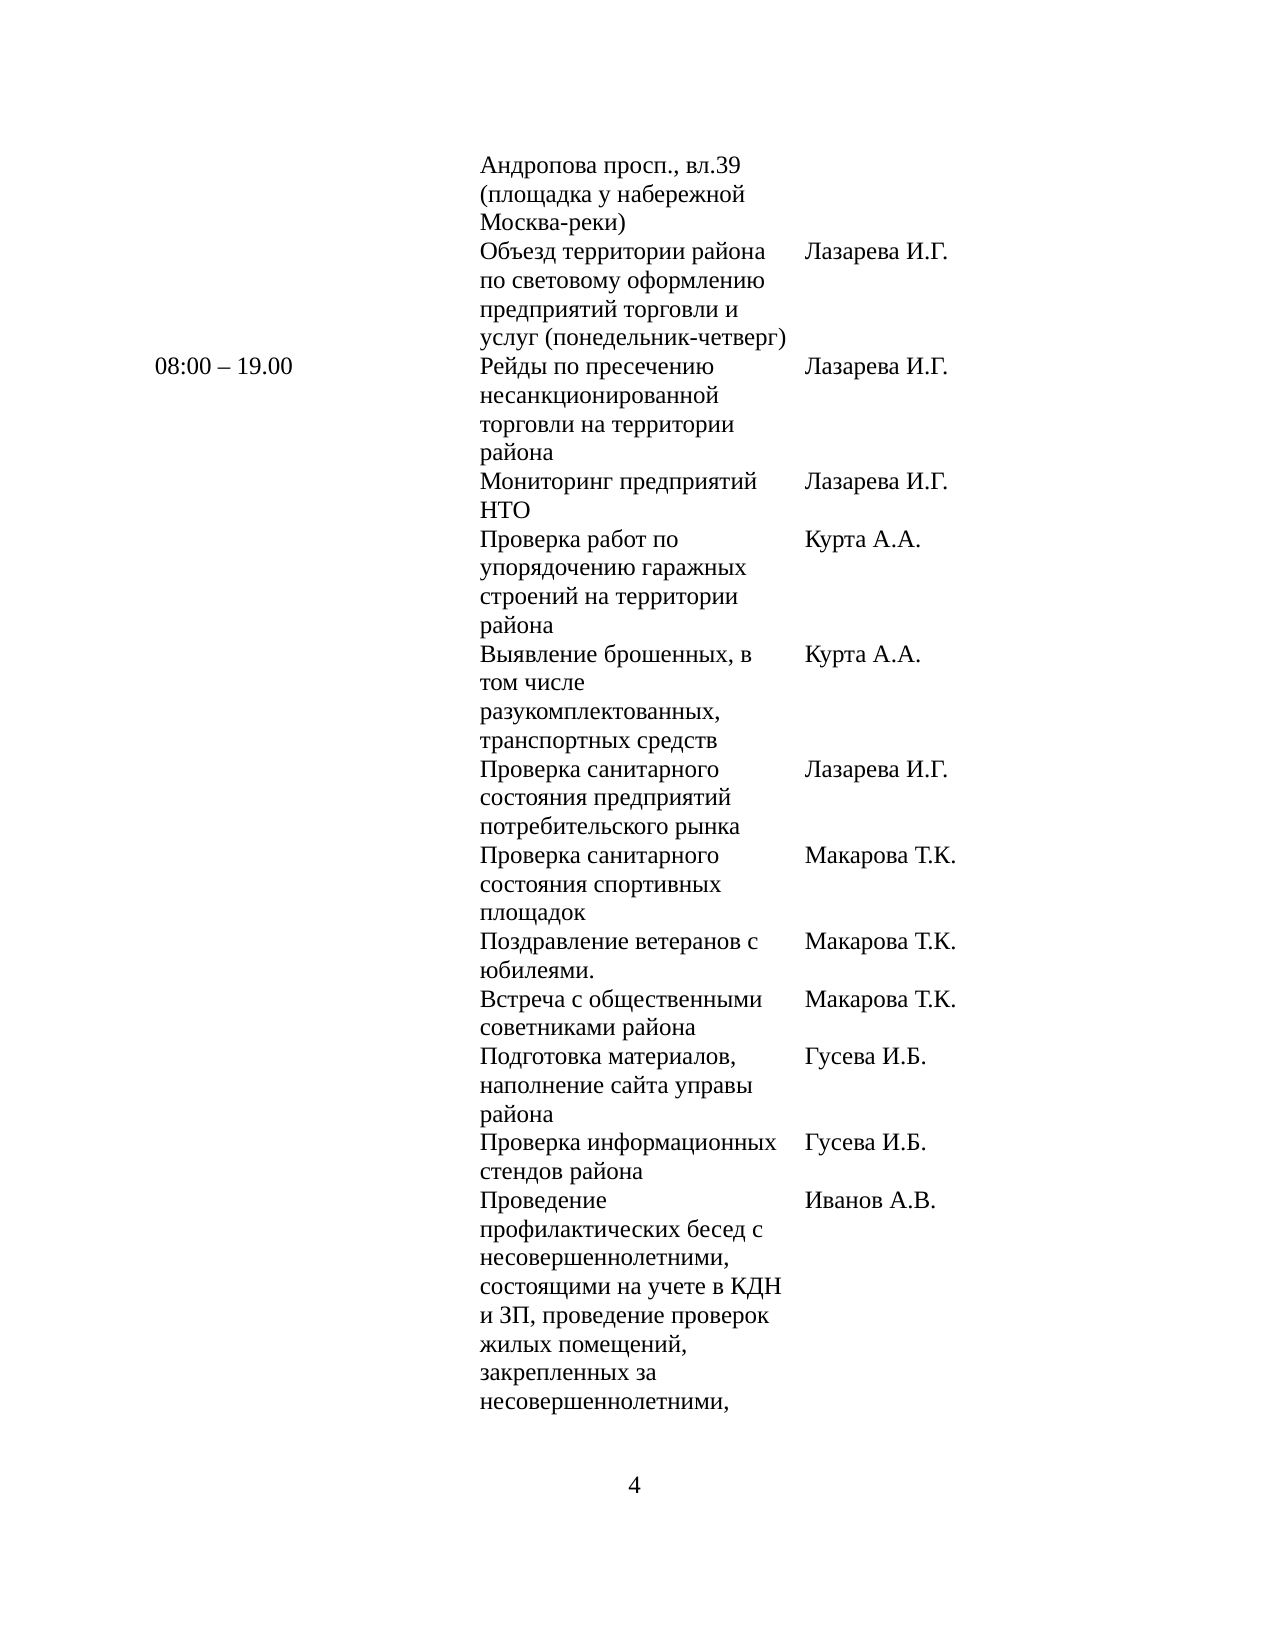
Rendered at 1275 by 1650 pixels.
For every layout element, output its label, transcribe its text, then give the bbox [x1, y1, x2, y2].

table_cell Встреча с общественными советниками района [475, 984, 800, 1041]
table_cell [150, 1041, 475, 1127]
table_cell Иванов А.В. [800, 1185, 1125, 1415]
table_cell Лазарева И.Г. [800, 754, 1125, 840]
table_cell [150, 840, 475, 926]
table_cell Лазарева И.Г. [800, 466, 1125, 524]
table_cell Макарова Т.К. [800, 926, 1125, 984]
table_cell Андропова просп., вл.39 (площадка у набережной Москва-реки) [475, 150, 800, 236]
table_cell Подготовка материалов, наполнение сайта управы района [475, 1041, 800, 1127]
table_cell Проверка информационных стендов района [475, 1128, 800, 1185]
table_cell [150, 466, 475, 524]
table_cell Выявление брошенных, в том числе разукомплектованных, транспортных средств [475, 639, 800, 754]
table_cell [150, 754, 475, 840]
table_cell Курта А.А. [800, 639, 1125, 754]
table_cell Лазарева И.Г. [800, 236, 1125, 351]
table_cell [150, 984, 475, 1041]
table_cell Курта А.А. [800, 524, 1125, 639]
table_cell [150, 236, 475, 351]
table_cell Гусева И.Б. [800, 1128, 1125, 1185]
table_cell [150, 1185, 475, 1415]
table_cell [150, 1128, 475, 1185]
table_cell [800, 150, 1125, 236]
table_cell 08:00 – 19.00 [150, 351, 475, 466]
table_cell Проведение профилактических бесед с несовершеннолетними, состоящими на учете в КДН и ЗП, проведение проверок жилых помещений, закрепленных за несовершеннолетними, [475, 1185, 800, 1415]
table_cell Поздравление ветеранов с юбилеями. [475, 926, 800, 984]
table_cell [150, 639, 475, 754]
table_cell Лазарева И.Г. [800, 351, 1125, 466]
table_cell Рейды по пресечению несанкционированной торговли на территории района [475, 351, 800, 466]
table_cell [150, 524, 475, 639]
table_cell Гусева И.Б. [800, 1041, 1125, 1127]
table_cell Проверка работ по упорядочению гаражных строений на территории района [475, 524, 800, 639]
table_cell [150, 926, 475, 984]
table_cell Объезд территории района по световому оформлению предприятий торговли и услуг (понедельник-четверг) [475, 236, 800, 351]
table_cell Макарова Т.К. [800, 840, 1125, 926]
table_cell Проверка санитарного состояния предприятий потребительского рынка [475, 754, 800, 840]
table_cell Мониторинг предприятий НТО [475, 466, 800, 524]
table_cell Проверка санитарного состояния спортивных площадок [475, 840, 800, 926]
table_cell [150, 150, 475, 236]
table_cell Макарова Т.К. [800, 984, 1125, 1041]
